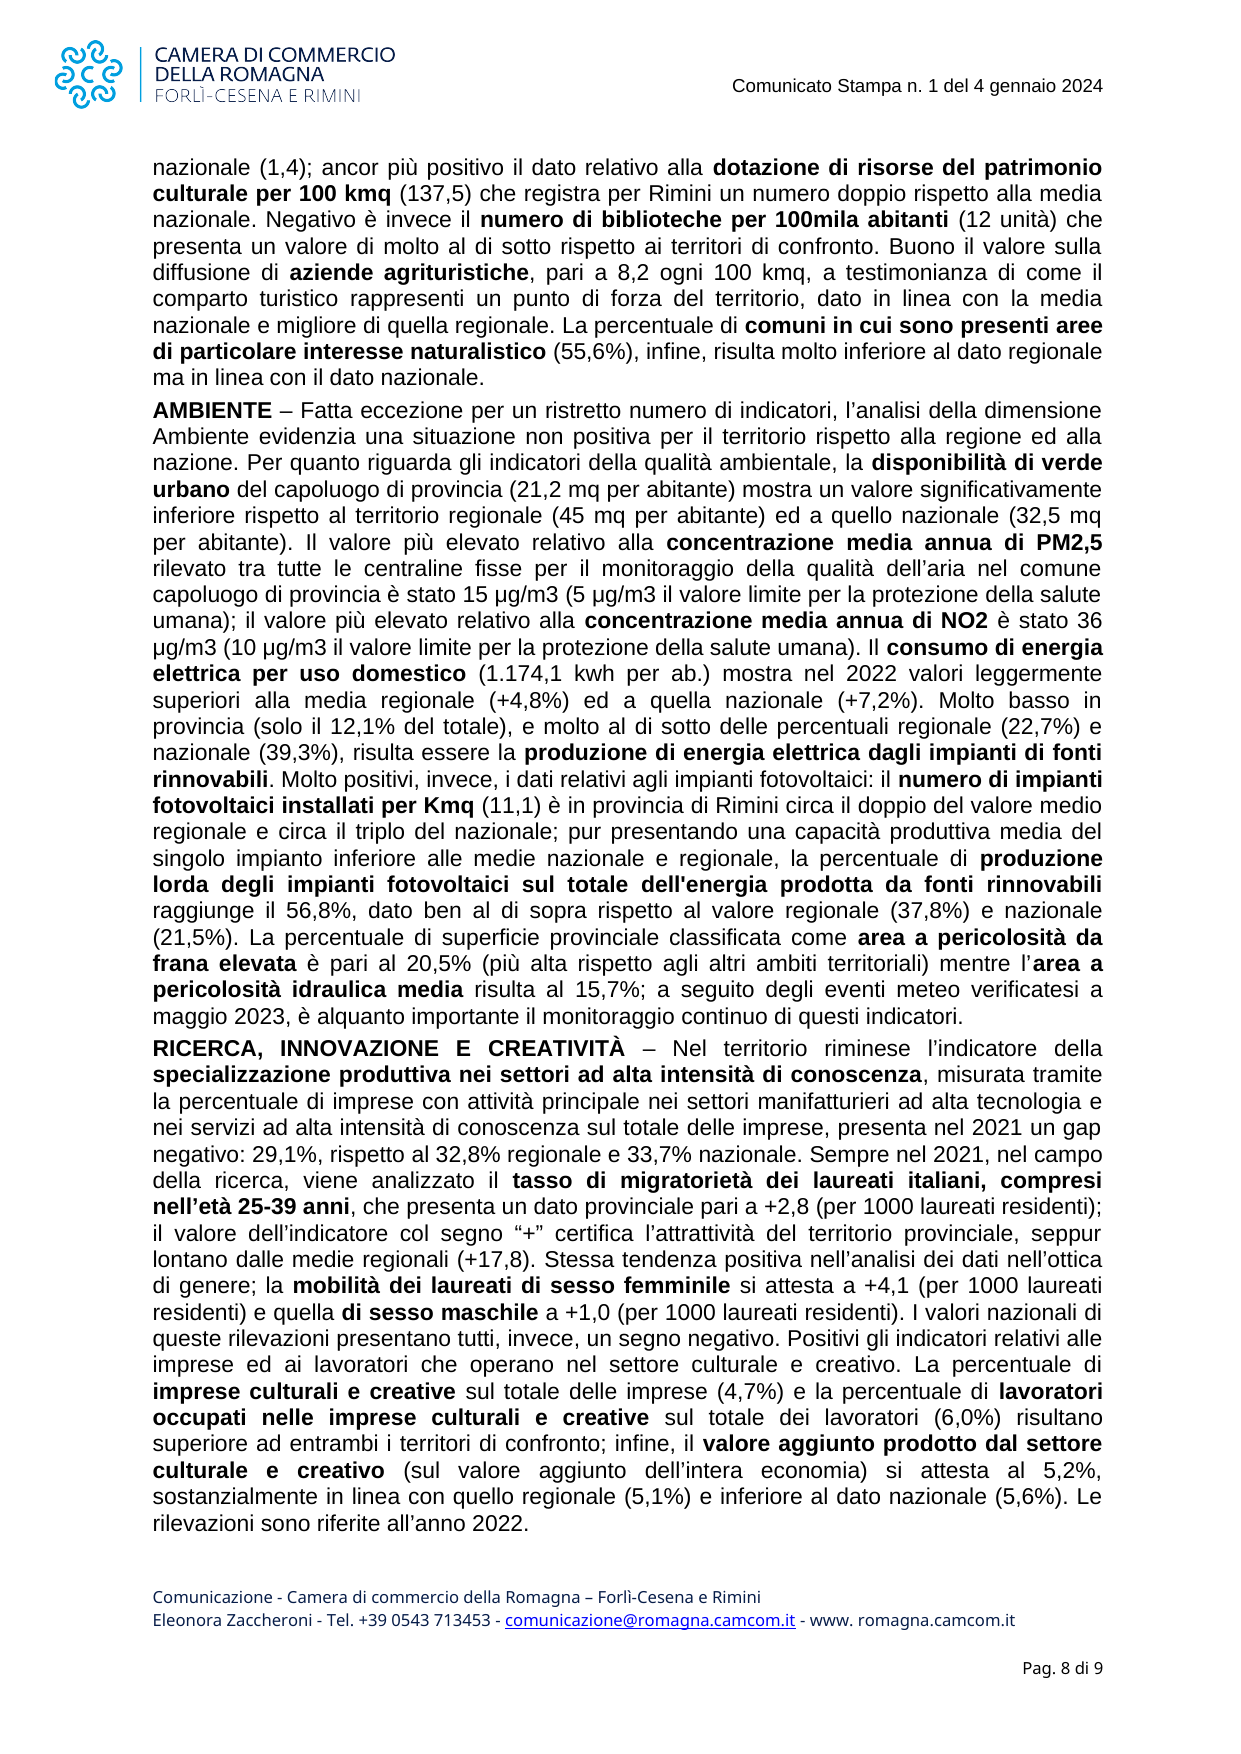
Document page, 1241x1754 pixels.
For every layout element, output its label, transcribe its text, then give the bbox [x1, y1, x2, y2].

picture [54, 40, 395, 109]
text nazionale (1,4); ancor più positivo il dato relativo alla dotazione di risorse del patrimonio culturale per 100 kmq (137,5) che registra per Rimini un numero doppio rispetto alla media nazionale. Negativo è invece il numero di biblioteche per 100mila abitanti (12 unità) che presenta un valore di molto al di sotto rispetto ai territori di confronto. Buono il valore sulla diffusione di aziende agrituristiche, pari a 8,2 ogni 100 kmq, a testimonianza di come il comparto turistico rappresenti un punto di forza del territorio, dato in linea con la media nazionale e migliore di quella regionale. La percentuale di comuni in cui sono presenti aree di particolare interesse naturalistico (55,6%), infine, risulta molto inferiore al dato regionale ma in linea con il dato nazionale. [152, 153, 1103, 391]
text RICERCA, INNOVAZIONE E CREATIVITÀ – Nel territorio riminese l’indicatore della specializzazione produttiva nei settori ad alta intensità di conoscenza, misurata tramite la percentuale di imprese con attività principale nei settori manifatturieri ad alta tecnologia e nei servizi ad alta intensità di conoscenza sul totale delle imprese, presenta nel 2021 un gap negativo: 29,1%, rispetto al 32,8% regionale e 33,7% nazionale. Sempre nel 2021, nel campo della ricerca, viene analizzato il tasso di migratorietà dei laureati italiani, compresi nell’età 25-39 anni, che presenta un dato provinciale pari a +2,8 (per 1000 laureati residenti); il valore dell’indicatore col segno “+” certifica l’attrattività del territorio provinciale, seppur lontano dalle medie regionali (+17,8). Stessa tendenza positiva nell’analisi dei dati nell’ottica di genere; la mobilità dei laureati di sesso femminile si attesta a +4,1 (per 1000 laureati residenti) e quella di sesso maschile a +1,0 (per 1000 laureati residenti). I valori nazionali di queste rilevazioni presentano tutti, invece, un segno negativo. Positivi gli indicatori relativi alle imprese ed ai lavoratori che operano nel settore culturale e creativo. La percentuale di imprese culturali e creative sul totale delle imprese (4,7%) e la percentuale di lavoratori occupati nelle imprese culturali e creative sul totale dei lavoratori (6,0%) risultano superiore ad entrambi i territori di confronto; infine, il valore aggiunto prodotto dal settore culturale e creativo (sul valore aggiunto dell’intera economia) si attesta al 5,2%, sostanzialmente in linea con quello regionale (5,1%) e inferiore al dato nazionale (5,6%). Le rilevazioni sono riferite all’anno 2022. [152, 1035, 1103, 1536]
text AMBIENTE – Fatta eccezione per un ristretto numero di indicatori, l’analisi della dimensione Ambiente evidenzia una situazione non positiva per il territorio rispetto alla regione ed alla nazione. Per quanto riguarda gli indicatori della qualità ambientale, la disponibilità di verde urbano del capoluogo di provincia (21,2 mq per abitante) mostra un valore significativamente inferiore rispetto al territorio regionale (45 mq per abitante) ed a quello nazionale (32,5 mq per abitante). Il valore più elevato relativo alla concentrazione media annua di PM2,5 rilevato tra tutte le centraline fisse per il monitoraggio della qualità dell’aria nel comune capoluogo di provincia è stato 15 μg/m3 (5 μg/m3 il valore limite per la protezione della salute umana); il valore più elevato relativo alla concentrazione media annua di NO2 è stato 36 μg/m3 (10 μg/m3 il valore limite per la protezione della salute umana). Il consumo di energia elettrica per uso domestico (1.174,1 kwh per ab.) mostra nel 2022 valori leggermente superiori alla media regionale (+4,8%) ed a quella nazionale (+7,2%). Molto basso in provincia (solo il 12,1% del totale), e molto al di sotto delle percentuali regionale (22,7%) e nazionale (39,3%), risulta essere la produzione di energia elettrica dagli impianti di fonti rinnovabili. Molto positivi, invece, i dati relativi agli impianti fotovoltaici: il numero di impianti fotovoltaici installati per Kmq (11,1) è in provincia di Rimini circa il doppio del valore medio regionale e circa il triplo del nazionale; pur presentando una capacità produttiva media del singolo impianto inferiore alle medie nazionale e regionale, la percentuale di produzione lorda degli impianti fotovoltaici sul totale dell'energia prodotta da fonti rinnovabili raggiunge il 56,8%, dato ben al di sopra rispetto al valore regionale (37,8%) e nazionale (21,5%). La percentuale di superficie provinciale classificata come area a pericolosità da frana elevata è pari al 20,5% (più alta rispetto agli altri ambiti territoriali) mentre l’area a pericolosità idraulica media risulta al 15,7%; a seguito degli eventi meteo verificatesi a maggio 2023, è alquanto importante il monitoraggio continuo di questi indicatori. [152, 397, 1103, 1029]
